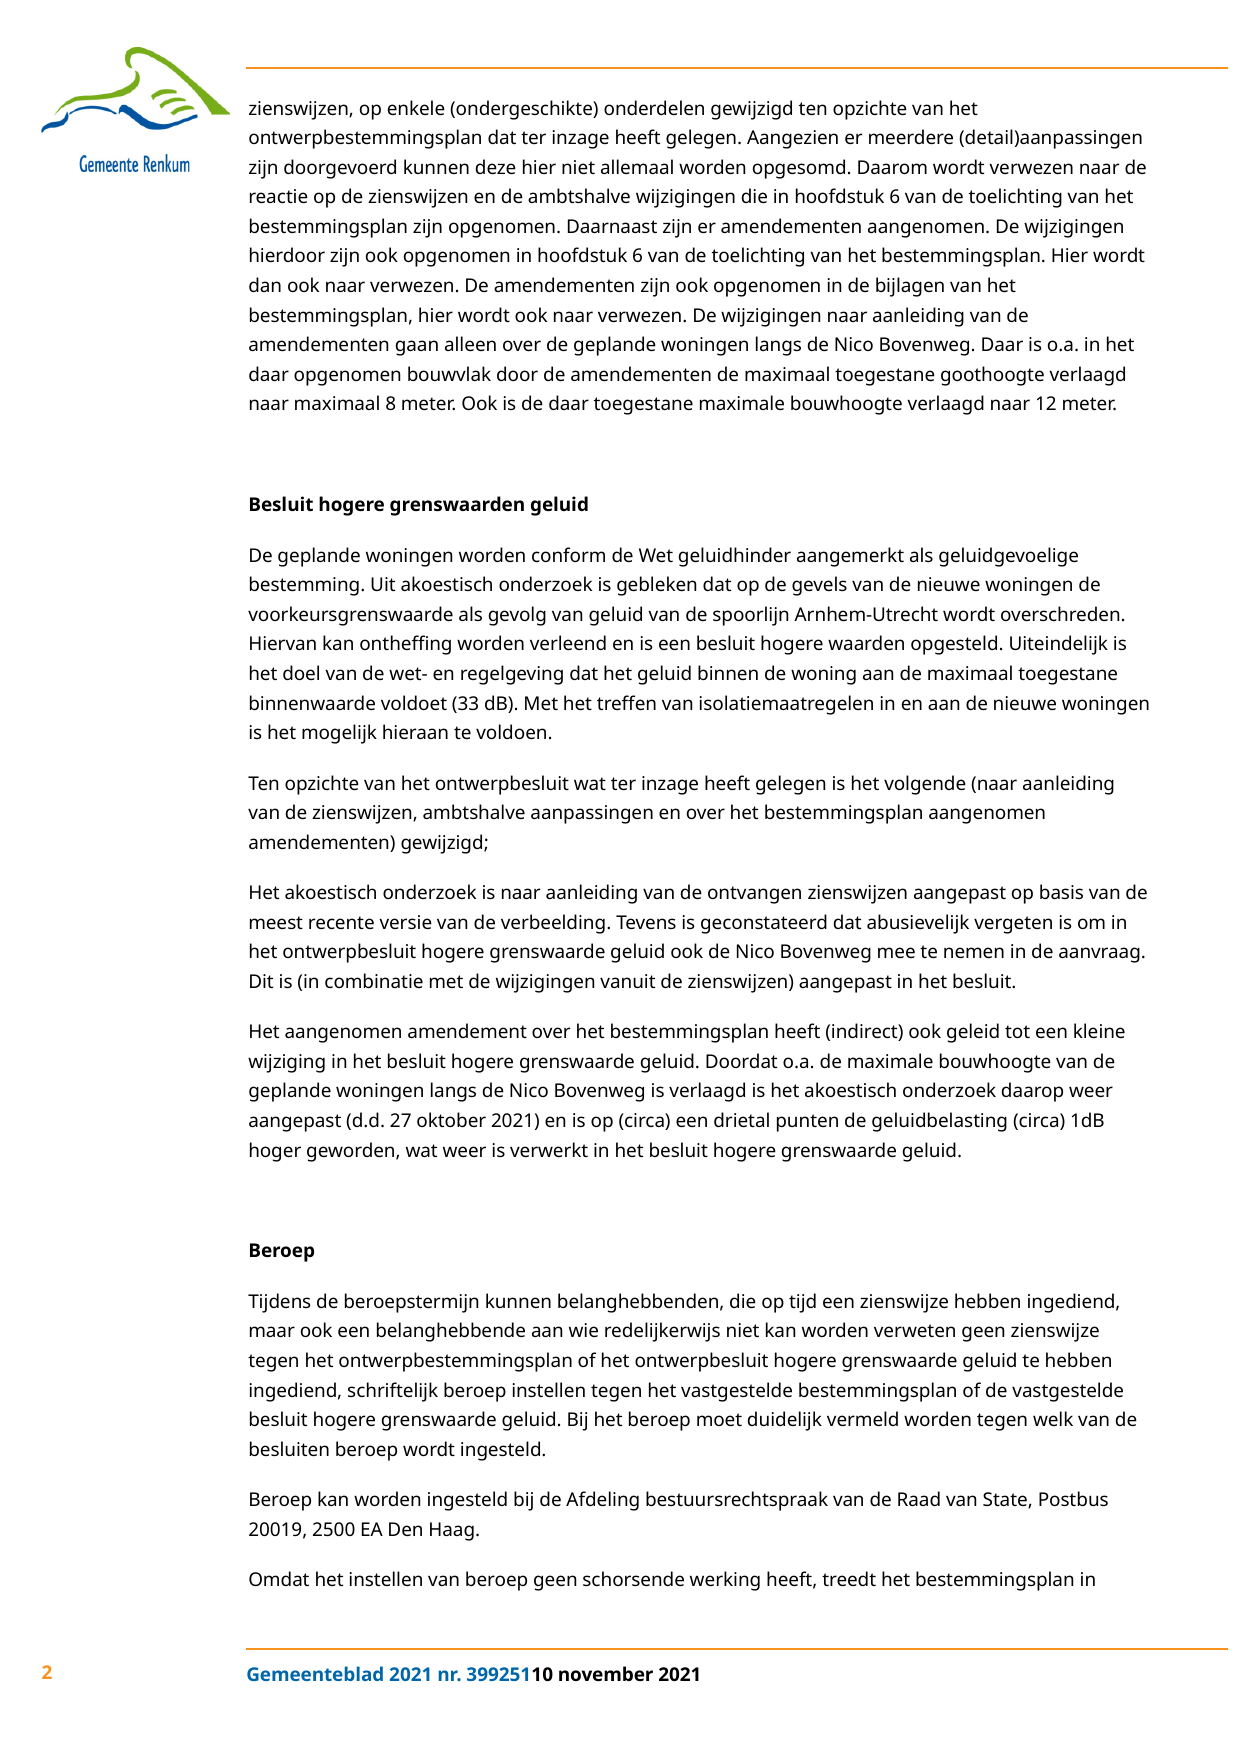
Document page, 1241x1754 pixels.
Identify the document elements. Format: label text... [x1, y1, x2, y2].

text De geplande woningen worden conform de Wet geluidhinder aangemerkt als geluidgevoelige bestemming. Uit akoestisch onderzoek is gebleken dat op de gevels van de nieuwe woningen de voorkeursgrenswaarde als gevolg van geluid van de spoorlijn Arnhem-Utrecht wordt overschreden. Hiervan kan ontheffing worden verleend en is een besluit hogere waarden opgesteld. Uiteindelijk is het doel van de wet- en regelgeving dat het geluid binnen de woning aan de maximaal toegestane binnenwaarde voldoet (33 dB). Met het treffen van isolatiemaatregelen in en aan de nieuwe woningen is het mogelijk hieraan te voldoen. [248, 542, 1152, 745]
text Ten opzichte van het ontwerpbesluit wat ter inzage heeft gelegen is het volgende (naar aanleiding van de zienswijzen, ambtshalve aanpassingen en over het bestemmingsplan aangenomen amendementen) gewijzigd; [248, 770, 1152, 855]
text Beroep [248, 1238, 1152, 1263]
text zienswijzen, op enkele (ondergeschikte) onderdelen gewijzigd ten opzichte van het ontwerpbestemmingsplan dat ter inzage heeft gelegen. Aangezien er meerdere (detail)aanpassingen zijn doorgevoerd kunnen deze hier niet allemaal worden opgesomd. Daarom wordt verwezen naar de reactie op de zienswijzen en de ambtshalve wijzigingen die in hoofdstuk 6 van de toelichting van het bestemmingsplan zijn opgenomen. Daarnaast zijn er amendementen aangenomen. De wijzigingen hierdoor zijn ook opgenomen in hoofdstuk 6 van de toelichting van het bestemmingsplan. Hier wordt dan ook naar verwezen. De amendementen zijn ook opgenomen in de bijlagen van het bestemmingsplan, hier wordt ook naar verwezen. De wijzigingen naar aanleiding van de amendementen gaan alleen over de geplande woningen langs de Nico Bovenweg. Daar is o.a. in het daar opgenomen bouwvlak door de amendementen de maximaal toegestane goothoogte verlaagd naar maximaal 8 meter. Ook is de daar toegestane maximale bouwhoogte verlaagd naar 12 meter. [248, 95, 1152, 416]
text Besluit hogere grenswaarden geluid [248, 491, 1152, 517]
text Tijdens de beroepstermijn kunnen belanghebbenden, die op tijd een zienswijze hebben ingediend, maar ook een belanghebbende aan wie redelijkerwijs niet kan worden verweten geen zienswijze tegen het ontwerpbestemmingsplan of het ontwerpbesluit hogere grenswaarde geluid te hebben ingediend, schriftelijk beroep instellen tegen het vastgestelde bestemmingsplan of de vastgestelde besluit hogere grenswaarde geluid. Bij het beroep moet duidelijk vermeld worden tegen welk van de besluiten beroep wordt ingesteld. [248, 1288, 1152, 1462]
text Het aangenomen amendement over het bestemmingsplan heeft (indirect) ook geleid tot een kleine wijziging in het besluit hogere grenswaarde geluid. Doordat o.a. de maximale bouwhoogte van de geplande woningen langs de Nico Bovenweg is verlaagd is het akoestisch onderzoek daarop weer aangepast (d.d. 27 oktober 2021) en is op (circa) een drietal punten de geluidbelasting (circa) 1dB hoger geworden, wat weer is verwerkt in het besluit hogere grenswaarde geluid. [248, 1018, 1152, 1163]
text Omdat het instellen van beroep geen schorsende werking heeft, treedt het bestemmingsplan in [248, 1566, 1152, 1592]
text Het akoestisch onderzoek is naar aanleiding van de ontvangen zienswijzen aangepast op basis van de meest recente versie van de verbeelding. Tevens is geconstateerd dat abusievelijk vergeten is om in het ontwerpbesluit hogere grenswaarde geluid ook de Nico Bovenweg mee te nemen in de aanvraag. Dit is (in combinatie met de wijzigingen vanuit de zienswijzen) aangepast in het besluit. [248, 879, 1152, 994]
text Beroep kan worden ingesteld bij de Afdeling bestuursrechtspraak van de Raad van State, Postbus 20019, 2500 EA Den Haag. [248, 1486, 1152, 1542]
picture [41, 47, 231, 172]
